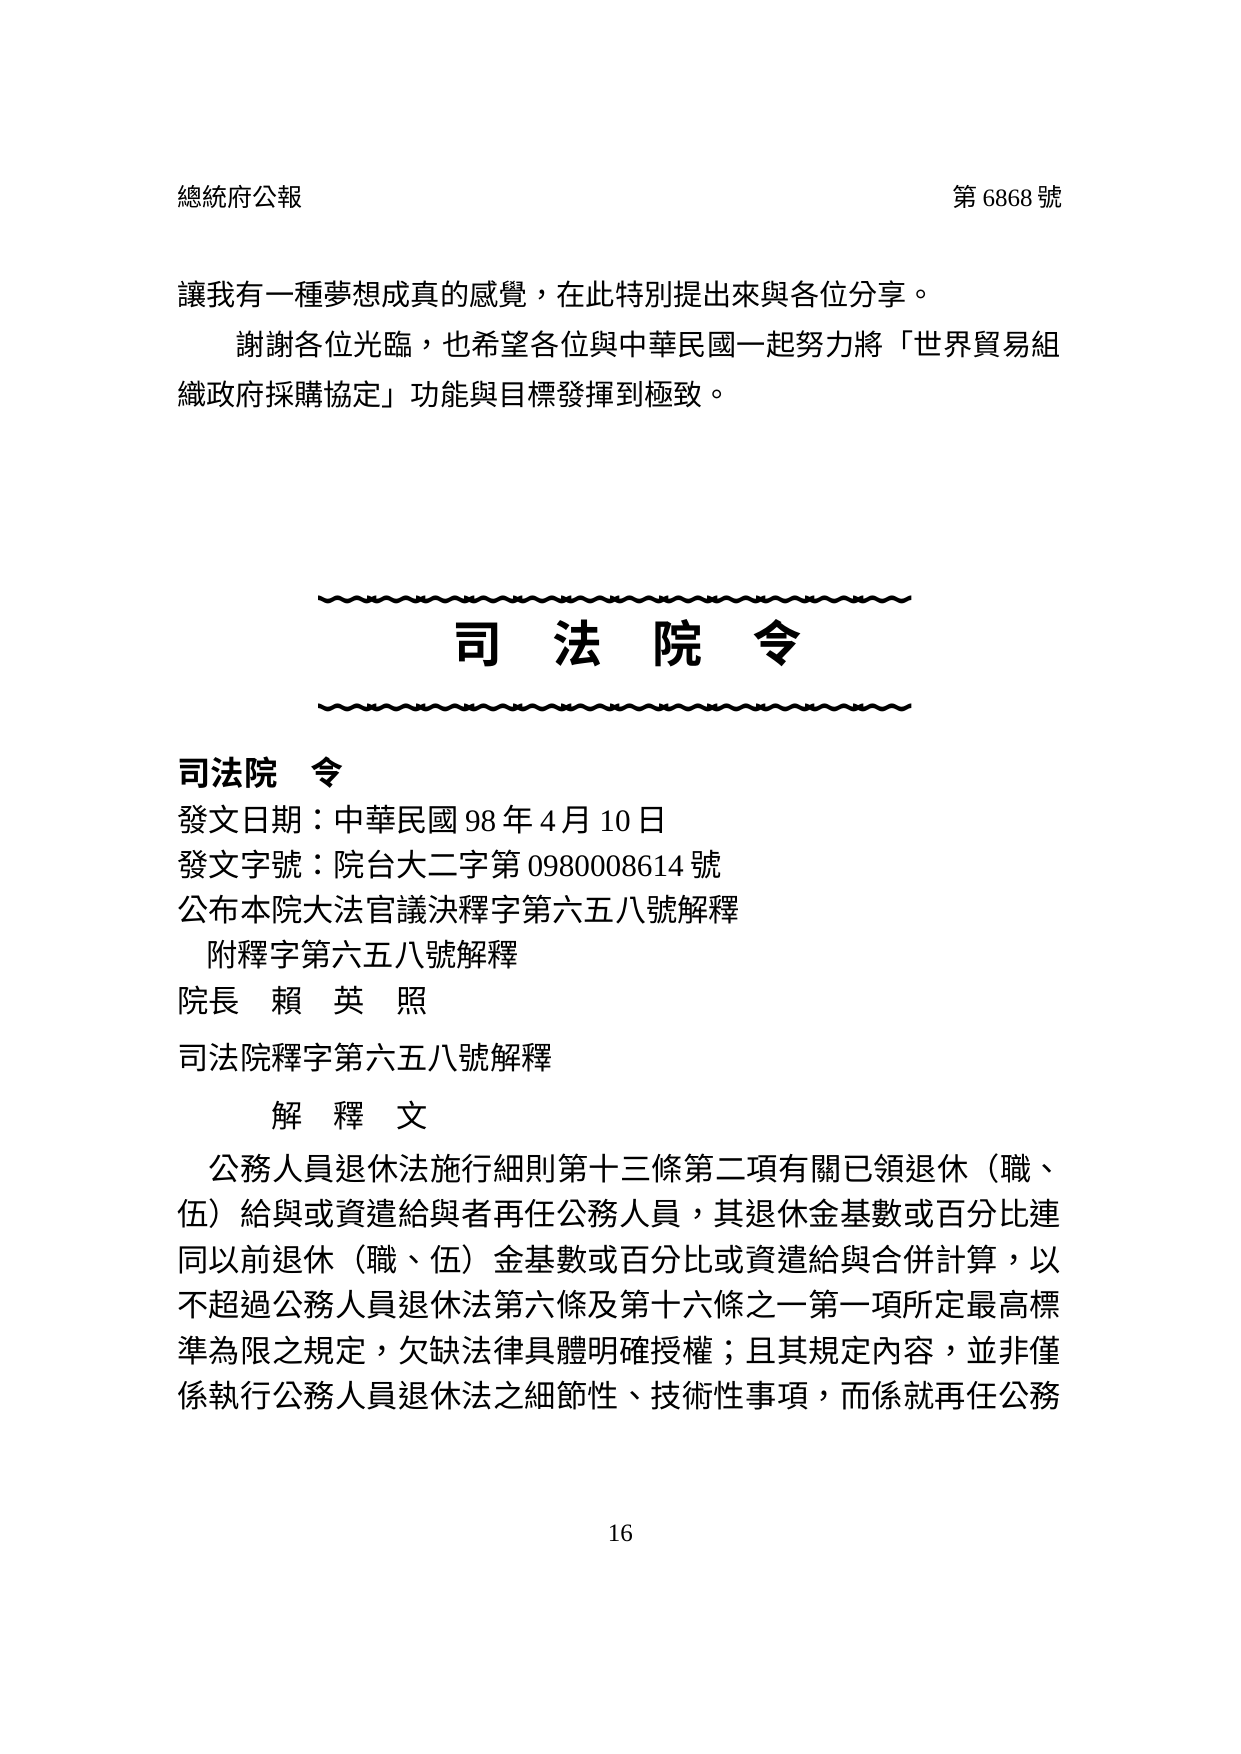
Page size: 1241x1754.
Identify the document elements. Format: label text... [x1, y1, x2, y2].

text 解 釋 文 [177, 1091, 1063, 1136]
text 司法院 令 [177, 749, 1063, 795]
text 司 法 院 令 [192, 616, 1063, 674]
text 謝謝各位光臨，也希望各位與中華民國一起努力將「世界貿易組織政府採購協定」功能與目標發揮到極致。 [177, 316, 1063, 416]
text 附釋字第六五八號解釋 [206, 931, 1063, 976]
text 發文日期：中華民國98年4月10日 [177, 795, 1063, 840]
text ﹏﹏﹏﹏﹏﹏﹏﹏﹏﹏﹏﹏ [177, 578, 1063, 603]
text 最後，我還想對我國加入「世界貿易組織政府採購協定」表達個人感想。我在大學中教法律課程18年，其中大部分教國際貿易法，尤其是有關WTO與「世界貿易組織政府採購協定」的法律，中華民國當時並非締約國，純粹是教授理論，後來擔任政務委員負責審查政府採購法，也與「世界貿易組織政府採購協定」有很大的關係，直到10多年後的今天，中華民國真正成為「世界貿易組織政府採購協定」的締約國，讓我有一種夢想成真的感覺，在此特別提出來與各位分享。 [177, 266, 1063, 316]
text ﹏﹏﹏﹏﹏﹏﹏﹏﹏﹏﹏﹏ [177, 687, 1063, 712]
text 院長 賴 英 照 [177, 976, 1063, 1021]
text 公布本院大法官議決釋字第六五八號解釋 [177, 885, 1063, 931]
text 公務人員退休法施行細則第十三條第二項有關已領退休（職、伍）給與或資遣給與者再任公務人員，其退休金基數或百分比連同以前退休（職、伍）金基數或百分比或資遣給與合併計算，以不超過公務人員退休法第六條及第十六條之一第一項所定最高標準為限之規定，欠缺法律具體明確授權；且其規定內容，並非僅係執行公務人員退休法之細節性、技術性事項，而係就再任公務 [177, 1144, 1063, 1417]
text 司法院釋字第六五八號解釋 [177, 1033, 1063, 1079]
text 發文字號：院台大二字第0980008614號 [177, 840, 1063, 885]
